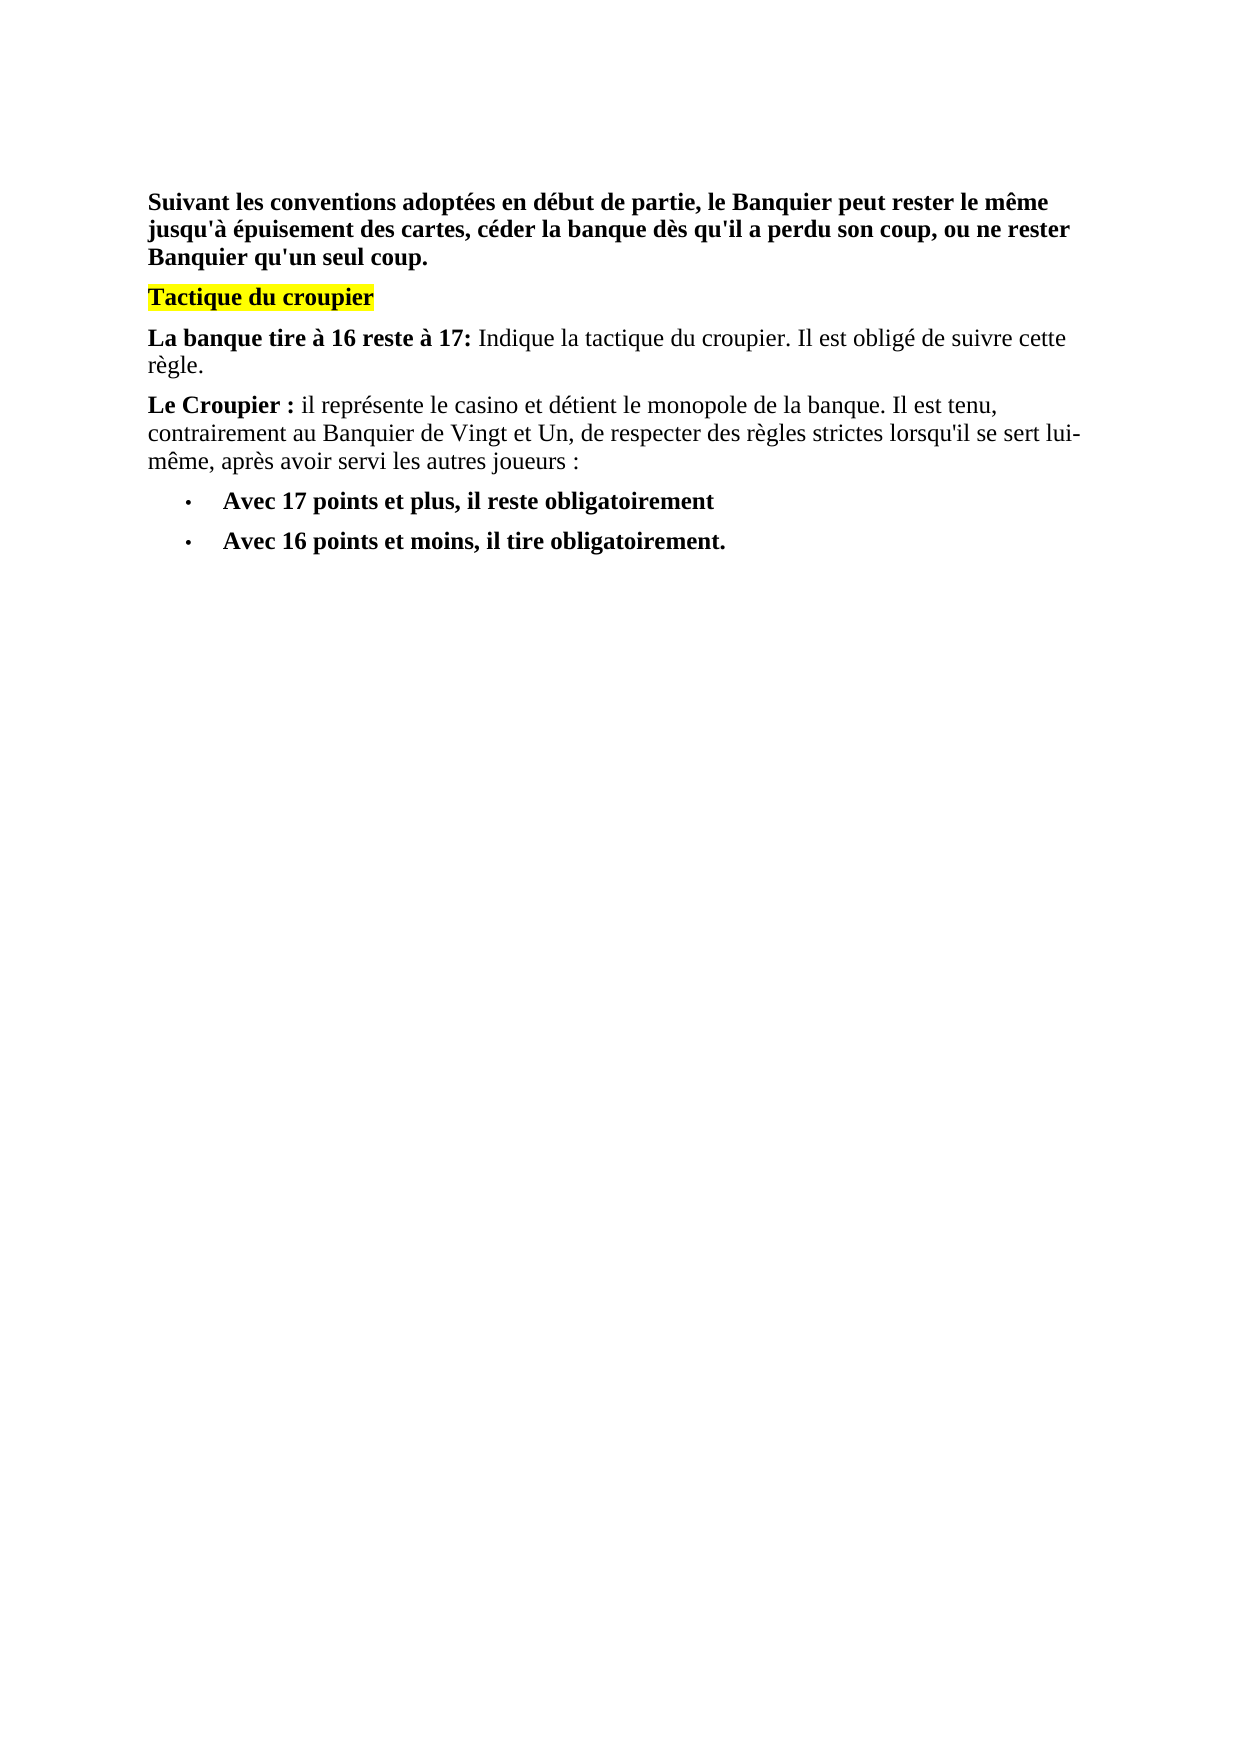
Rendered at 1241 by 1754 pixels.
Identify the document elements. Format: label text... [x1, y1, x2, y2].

list Avec 17 points et plus, il reste obligatoirement [185, 487, 1092, 515]
list Avec 16 points et moins, il tire obligatoirement. [185, 527, 1092, 555]
text Tactique du croupier [148, 283, 1092, 311]
text Suivant les conventions adoptées en début de partie, le Banquier peut rester le même jusqu'à épuisement des cartes, céder la banque dès qu'il a perdu son coup, ou ne rester Banquier qu'un seul coup. [148, 188, 1092, 271]
text Le Croupier : il représente le casino et détient le monopole de la banque. Il est tenu, contrairement au Banquier de Vingt et Un, de respecter des règles strictes lorsqu'il se sert lui-même, après avoir servi les autres joueurs : [148, 392, 1092, 475]
text La banque tire à 16 reste à 17: Indique la tactique du croupier. Il est obligé de suivre cette règle. [148, 324, 1092, 379]
